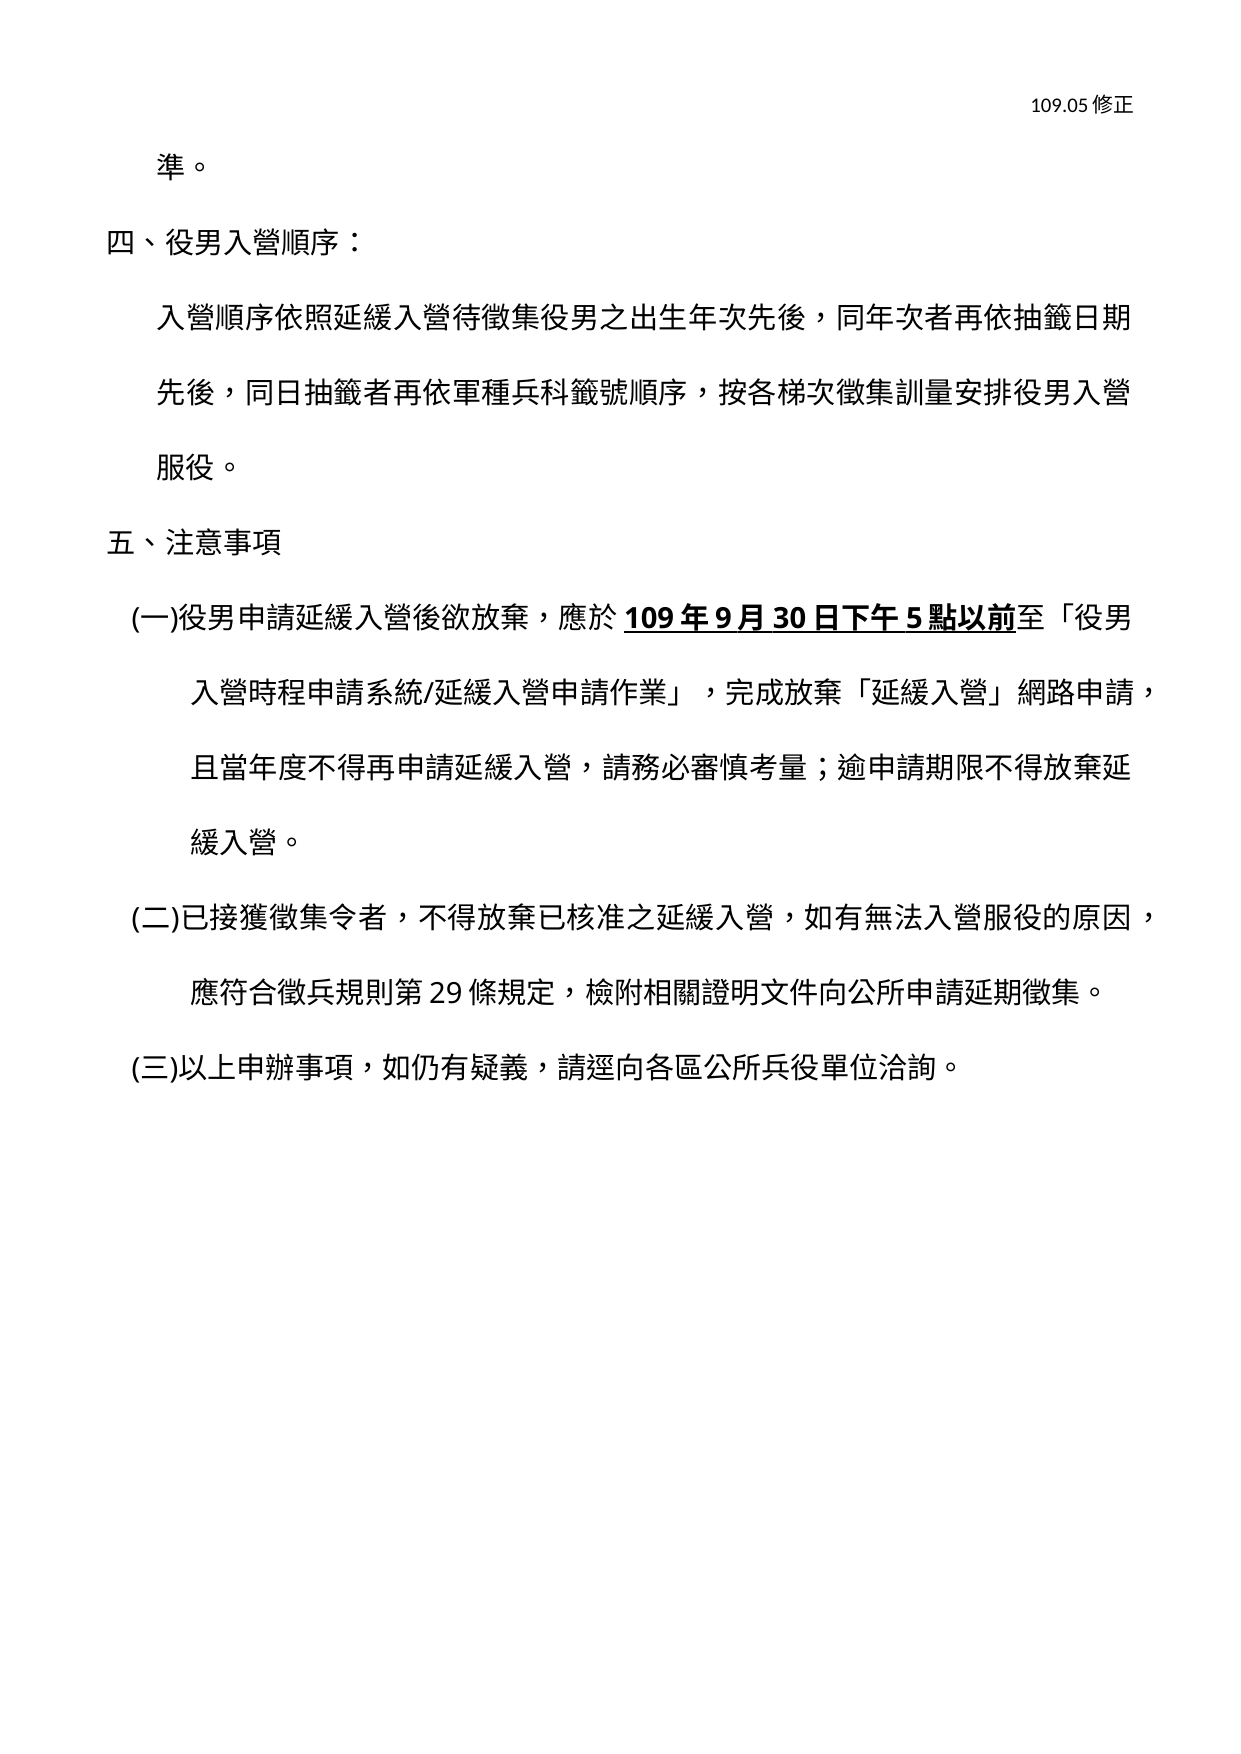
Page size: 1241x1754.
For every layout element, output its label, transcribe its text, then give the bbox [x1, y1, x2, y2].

text 四、役男入營順序： [106, 197, 1134, 272]
text (二)已接獲徵集令者，不得放棄已核准之延緩入營，如有無法入營服役的原因，應符合徵兵規則第29條規定，檢附相關證明文件向公所申請延期徵集。 [131, 872, 1134, 1022]
text (一)役男申請延緩入營後欲放棄，應於109年9月30日下午5點以前至「役男入營時程申請系統/延緩入營申請作業」，完成放棄「延緩入營」網路申請，且當年度不得再申請延緩入營，請務必審慎考量；逾申請期限不得放棄延緩入營。 [131, 572, 1134, 872]
text 五、注意事項 [106, 497, 1134, 572]
text (三)以上申辦事項，如仍有疑義，請逕向各區公所兵役單位洽詢。 [131, 1022, 1134, 1097]
text 入營順序依照延緩入營待徵集役男之出生年次先後，同年次者再依抽籤日期先後，同日抽籤者再依軍種兵科籤號順序，按各梯次徵集訓量安排役男入營服役。 [156, 272, 1134, 497]
text 準。 [156, 122, 1134, 197]
